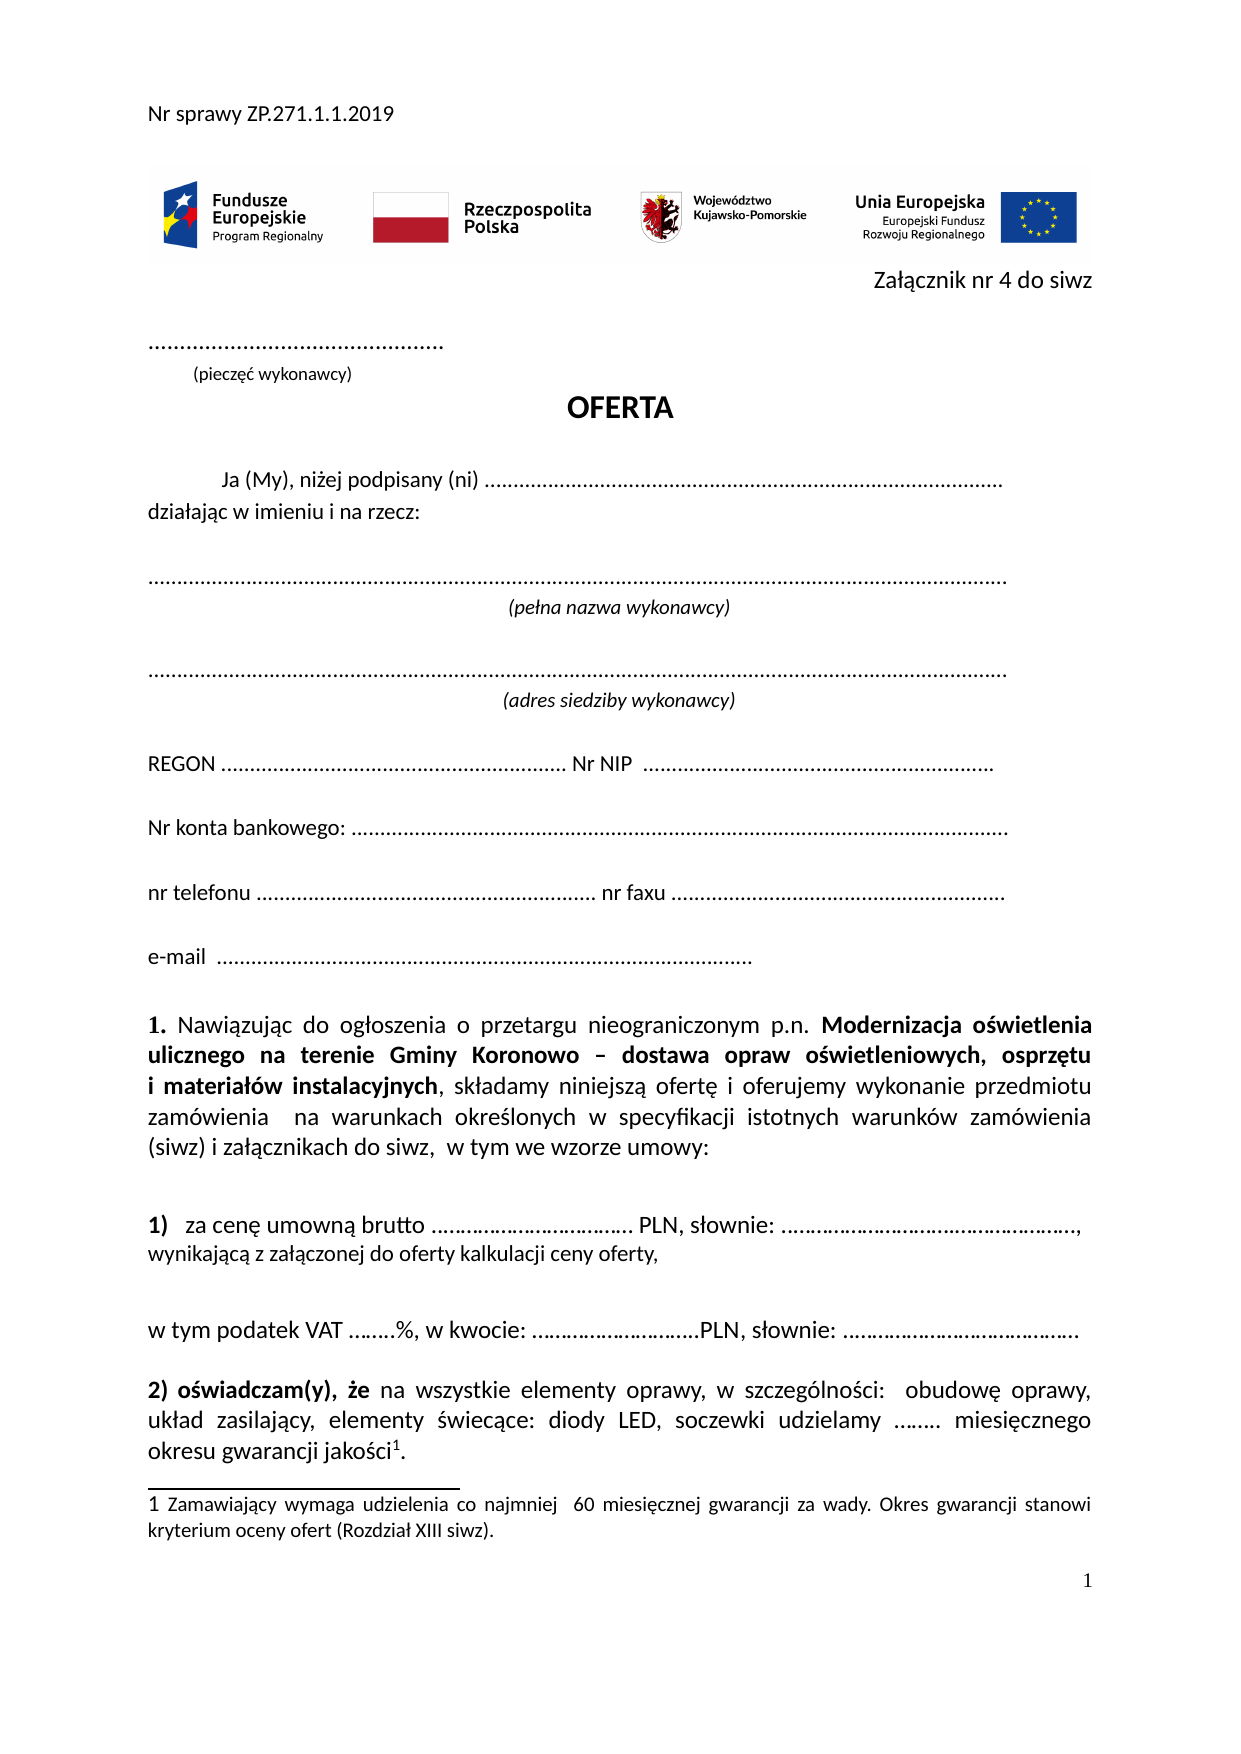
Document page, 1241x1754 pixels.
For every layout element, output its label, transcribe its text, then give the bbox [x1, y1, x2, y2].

text Ja (My), niżej podpisany (ni) .......................................................................................... [148, 465, 1093, 493]
list za cenę umowną brutto ..…………………………… PLN, słownie: ..……………………….…………………, [148, 1209, 1093, 1239]
list Nawiązując do ogłoszenia o przetargu nieograniczonym p.n. Modernizacja oświetlenia ulicznego na terenie Gminy Koronowo – dostawa opraw oświetleniowych, osprzętu i materiałów instalacyjnych, składamy niniejszą ofertę i oferujemy wykonanie przedmiotu zamówienia na warunkach określonych w specyfikacji istotnych warunków zamówienia (siwz) i załącznikach do siwz, w tym we wzorze umowy: [148, 1009, 1093, 1162]
list Zamawiający wymaga udzielenia co najmniej 60 miesięcznej gwarancji za wady. Okres gwarancji stanowi kryterium oceny ofert (Rozdział XIII siwz). [148, 1489, 1093, 1543]
text REGON ............................................................ Nr NIP ............................................................. [148, 749, 1093, 777]
text (adres siedziby wykonawcy) [148, 687, 1093, 713]
text wynikającą z załączonej do oferty kalkulacji ceny oferty, [148, 1239, 1093, 1267]
list w tym podatek VAT ……..%, w kwocie: ………………………..PLN, słownie: ..………………………………… [148, 1315, 1093, 1345]
text (pieczęć wykonawcy) [148, 356, 1093, 386]
text Nr konta bankowego: .................................................................................................................. [148, 813, 1093, 841]
text nr telefonu ........................................................... nr faxu .......................................................... [148, 878, 1093, 906]
text ..................................................................................................................................................... [148, 562, 1093, 590]
text e-mail ............................................................................................. [148, 942, 1093, 970]
text Załącznik nr 4 do siwz [811, 265, 1093, 295]
list oświadczam(y), że na wszystkie elementy oprawy, w szczególności: obudowę oprawy, układ zasilający, elementy świecące: diody LED, soczewki udzielamy …….. miesięcznego okresu gwarancji jakości. [148, 1374, 1093, 1466]
text ..................................................................................................................................................... [148, 655, 1093, 683]
text ............................................... [148, 325, 1093, 356]
text działając w imieniu i na rzecz: [148, 497, 1093, 525]
text (pełna nazwa wykonawcy) [148, 594, 1093, 619]
text OFERTA [148, 386, 1093, 427]
